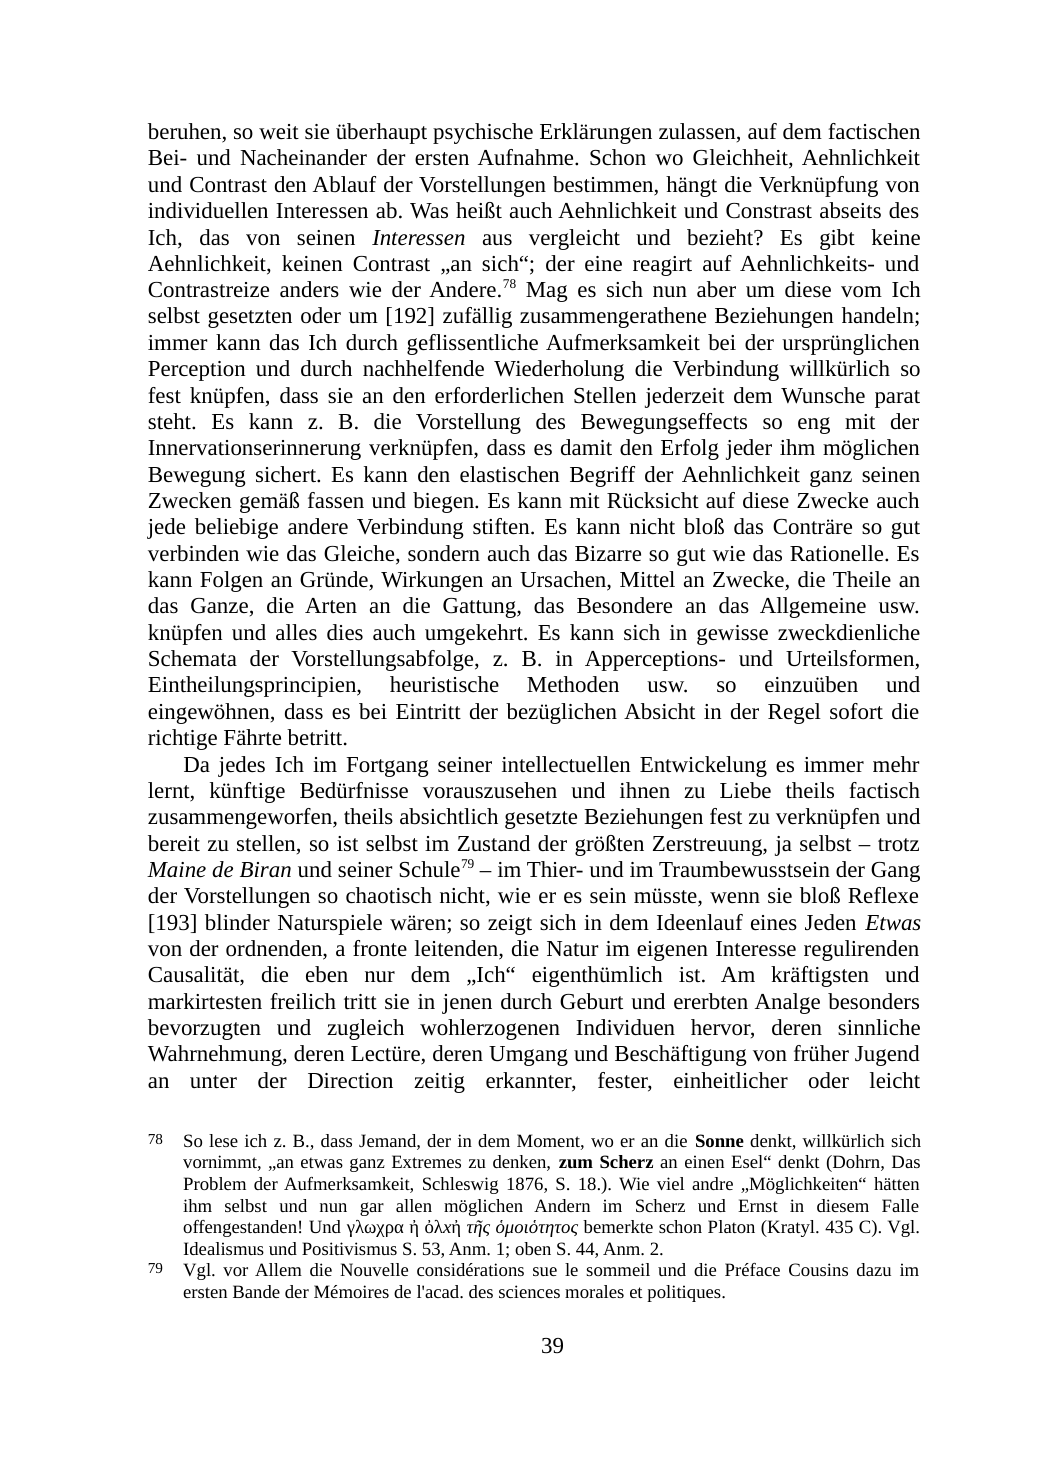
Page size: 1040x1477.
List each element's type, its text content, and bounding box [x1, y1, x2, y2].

text beruhen, so weit sie überhaupt psychische Erklärungen zulassen, auf dem factischen Bei- und Nacheinander der ersten Aufnahme. Schon wo Gleichheit, Aehnlichkeit und Contrast den Ablauf der Vorstellungen bestimmen, hängt die Verknüpfung von individuellen Interessen ab. Was heißt auch Aehnlichkeit und Constrast abseits des Ich, das von seinen Interessen aus vergleicht und bezieht? Es gibt keine Aehnlichkeit, keinen Contrast „an sich“; der eine reagirt auf Aehnlichkeits- und Contrastreize anders wie der Andere. Mag es sich nun aber um diese vom Ich selbst gesetzten oder um [192] zufällig zusammengerathene Beziehungen handeln; immer kann das Ich durch geflissentliche Aufmerksamkeit bei der ursprünglichen Perception und durch nachhelfende Wiederholung die Verbindung willkürlich so fest knüpfen, dass sie an den erforderlichen Stellen jederzeit dem Wunsche parat steht. Es kann z. B. die Vorstellung des Bewegungseffects so eng mit der Innervationserinnerung verknüpfen, dass es damit den Erfolg jeder ihm möglichen Bewegung sichert. Es kann den elastischen Begriff der Aehnlichkeit ganz seinen Zwecken gemäß fassen und biegen. Es kann mit Rücksicht auf diese Zwecke auch jede beliebige andere Verbindung stiften. Es kann nicht bloß das Conträre so gut verbinden wie das Gleiche, sondern auch das Bizarre so gut wie das Rationelle. Es kann Folgen an Gründe, Wirkungen an Ursachen, Mittel an Zwecke, die Theile an das Ganze, die Arten an die Gattung, das Besondere an das Allgemeine usw. knüpfen und alles dies auch umgekehrt. Es kann sich in gewisse zweckdienliche Schemata der Vorstellungsabfolge, z. B. in Apperceptions- und Urteilsformen, Eintheilungsprincipien, heuristische Methoden usw. so einzuüben und eingewöhnen, dass es bei Eintritt der bezüglichen Absicht in der Regel sofort die richtige Fährte betritt. [148, 118, 921, 751]
text Da jedes Ich im Fortgang seiner intellectuellen Entwickelung es immer mehr lernt, künftige Bedürfnisse vorauszusehen und ihnen zu Liebe theils factisch zusammengeworfen, theils absichtlich gesetzte Beziehungen fest zu verknüpfen und bereit zu stellen, so ist selbst im Zustand der größten Zerstreuung, ja selbst – trotz Maine de Biran und seiner Schule – im Thier- und im Traumbewusstsein der Gang der Vorstellungen so chaotisch nicht, wie er es sein müsste, wenn sie bloß Reflexe [193] blinder Naturspiele wären; so zeigt sich in dem Ideenlauf eines Jeden Etwas von der ordnenden, a fronte leitenden, die Natur im eigenen Interesse regulirenden Causalität, die eben nur dem „Ich“ eigenthümlich ist. Am kräftigsten und markirtesten freilich tritt sie in jenen durch Geburt und ererbten Analge besonders bevorzugten und zugleich wohlerzogenen Individuen hervor, deren sinnliche Wahrnehmung, deren Lectüre, deren Umgang und Beschäftigung von früher Jugend an unter der Direction zeitig erkannter, fester, einheitlicher oder leicht [148, 751, 921, 1093]
text Vgl. vor Allem die Nouvelle considérations sue le sommeil und die Préface Cousins dazu im ersten Bande der Mémoires de l'acad. des sciences morales et politiques. [148, 1259, 921, 1302]
text So lese ich z. B., dass Jemand, der in dem Moment, wo er an die Sonne denkt, willkürlich sich vornimmt, „an etwas ganz Extremes zu denken, zum Scherz an einen Esel“ denkt (Dohrn, Das Problem der Aufmerksamkeit, Schleswig 1876, S. 18.). Wie viel andre „Möglichkeiten“ hätten ihm selbst und nun gar allen möglichen Andern im Scherz und Ernst in diesem Falle offengestanden! Und γλωχρα ἠ ὀλxἠ τῆς ὁμοιὁτητος bemerkte schon Platon (Kratyl. 435 C). Vgl. Idealismus und Positivismus S. 53, Anm. 1; oben S. 44, Anm. 2. [148, 1130, 921, 1259]
